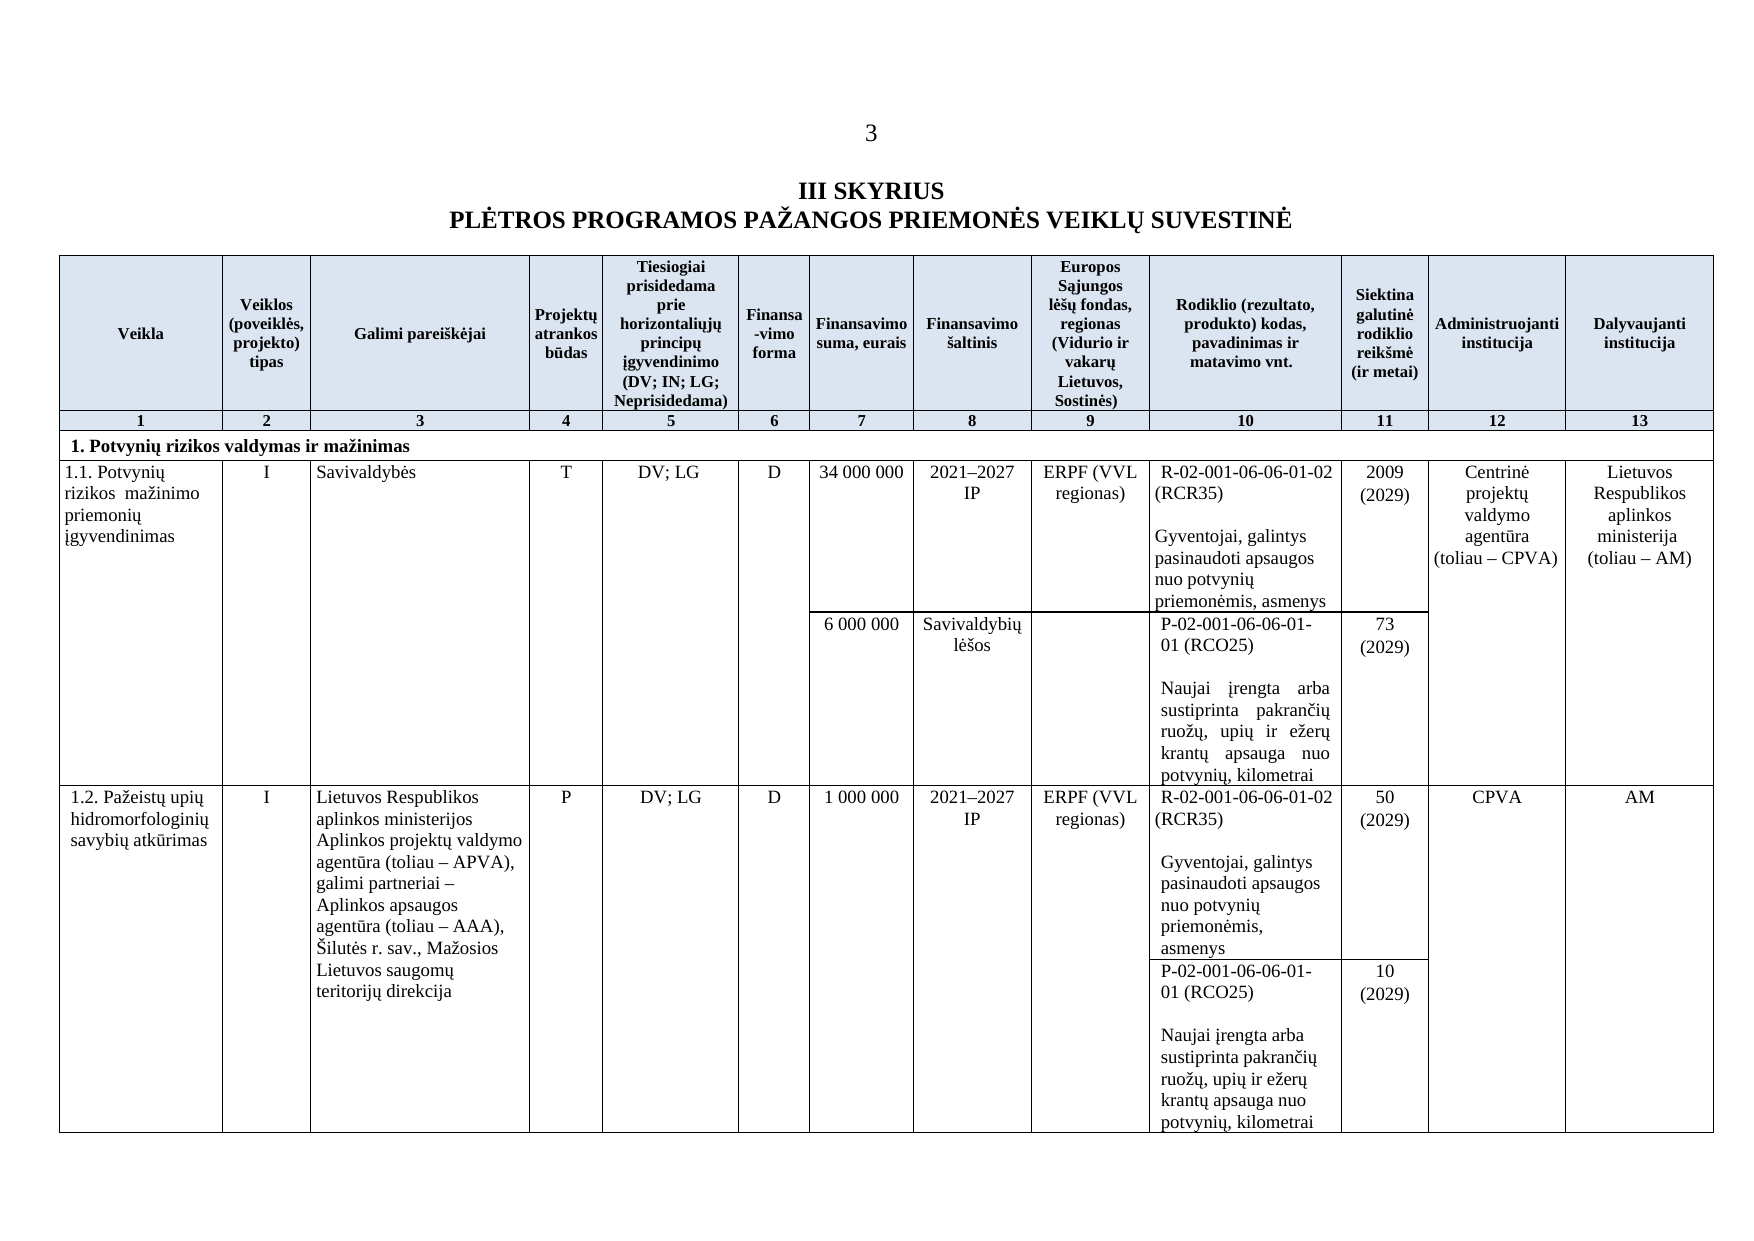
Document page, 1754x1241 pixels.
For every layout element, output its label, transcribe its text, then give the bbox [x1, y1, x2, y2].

table_cell 2009 (2029) [1342, 461, 1428, 611]
table_cell 1. 1. Potvynių rizikos valdymas ir mažinimas [60, 431, 1713, 459]
table_cell P-02-001-06-06-01-01 (RCO25) Naujai įrengta arba sustiprinta pakrančių ruožų, upių ir ežerų krantų apsauga nuo potvynių, kilometrai [1150, 613, 1341, 785]
table_cell Lietuvos Respublikos aplinkos ministerijos Aplinkos projektų valdymo agentūra (toliau – APVA), galimi partneriai – Aplinkos apsaugos agentūra (toliau – AAA), Šilutės r. sav., Mažosios Lietuvos saugomų teritorijų direkcija [311, 786, 529, 1132]
table_cell 2021–2027 IP [914, 786, 1031, 1132]
table_header Tiesiogiai prisidedama prie horizontaliųjų principų įgyvendinimo (DV; IN; LG; Neprisidedama) [603, 256, 738, 410]
table_cell DV; LG [603, 786, 738, 1132]
text III SKYRIUS [59, 176, 1683, 205]
table_cell 34 000 000 [810, 461, 913, 611]
table_cell P [530, 786, 602, 1132]
table_header Finansavimo šaltinis [914, 256, 1031, 410]
table_cell 8 [914, 411, 1031, 430]
table_header Projektų atrankos būdas [530, 256, 602, 410]
table_cell 73 (2029) [1342, 613, 1428, 785]
table_cell 6 000 000 [810, 613, 913, 785]
table_header Finansa-vimo forma [739, 256, 809, 410]
table_cell 1.1. Potvynių rizikos mažinimo priemonių įgyvendinimas [60, 461, 222, 785]
table_header Rodiklio (rezultato, produkto) kodas, pavadinimas ir matavimo vnt. [1150, 256, 1341, 410]
table_cell 1.2. Pažeistų upių hidromorfologinių savybių atkūrimas [60, 786, 222, 1132]
table_header Galimi pareiškėjai [311, 256, 529, 410]
text PLĖTROS PROGRAMOS PAŽANGOS PRIEMONĖS VEIKLŲ SUVESTINĖ [59, 205, 1683, 234]
table_cell Centrinė projektų valdymo agentūra (toliau – CPVA) [1429, 461, 1565, 785]
table_cell 2021–2027 IP [914, 461, 1031, 611]
table_header Veiklos (poveiklės, projekto) tipas [223, 256, 310, 410]
table_cell AM [1566, 786, 1713, 1132]
table_header Europos Sąjungos lėšų fondas, regionas (Vidurio ir vakarų Lietuvos, Sostinės) [1032, 256, 1149, 410]
table_cell R-02-001-06-06-01-02 (RCR35) Gyventojai, galintys pasinaudoti apsaugos nuo potvynių priemonėmis, asmenys [1150, 786, 1341, 958]
table_cell ERPF (VVL regionas) [1032, 786, 1149, 1132]
table_cell ERPF (VVL regionas) [1032, 461, 1149, 611]
table_cell P-02-001-06-06-01-01 (RCO25) Naujai įrengta arba sustiprinta pakrančių ruožų, upių ir ežerų krantų apsauga nuo potvynių, kilometrai [1150, 960, 1341, 1132]
table_cell 6 [739, 411, 809, 430]
table_cell Savivaldybių lėšos [914, 613, 1031, 785]
table_cell Lietuvos Respublikos aplinkos ministerija (toliau – AM) [1566, 461, 1713, 785]
table_cell 1 000 000 [810, 786, 913, 1132]
table_cell I [223, 461, 310, 785]
table_cell D [739, 786, 809, 1132]
table_header Veikla [60, 256, 222, 410]
table_cell D [739, 461, 809, 785]
table_cell I [223, 786, 310, 1132]
table_cell 11 [1342, 411, 1428, 430]
table_cell DV; LG [603, 461, 738, 785]
table_cell T [530, 461, 602, 785]
table_cell 10 (2029) [1342, 960, 1428, 1132]
table_cell R-02-001-06-06-01-02 (RCR35) Gyventojai, galintys pasinaudoti apsaugos nuo potvynių priemonėmis, asmenys [1150, 461, 1341, 611]
table_cell 2 [223, 411, 310, 430]
table_cell 9 [1032, 411, 1149, 430]
table_cell 13 [1566, 411, 1713, 430]
table_cell 50 (2029) [1342, 786, 1428, 958]
table_header Finansavimo suma, eurais [810, 256, 913, 410]
table_header Siektina galutinė rodiklio reikšmė (ir metai) [1342, 256, 1428, 410]
table_cell 12 [1429, 411, 1565, 430]
table_cell 10 [1150, 411, 1341, 430]
table_cell 3 [311, 411, 529, 430]
table_cell 7 [810, 411, 913, 430]
table_cell [1032, 613, 1149, 785]
table_cell Savivaldybės [311, 461, 529, 785]
table_cell CPVA [1429, 786, 1565, 1132]
table_header Administruojanti institucija [1429, 256, 1565, 410]
table_cell 1 [60, 411, 222, 430]
table_cell 5 [603, 411, 738, 430]
table_cell 4 [530, 411, 602, 430]
table_header Dalyvaujanti institucija [1566, 256, 1713, 410]
